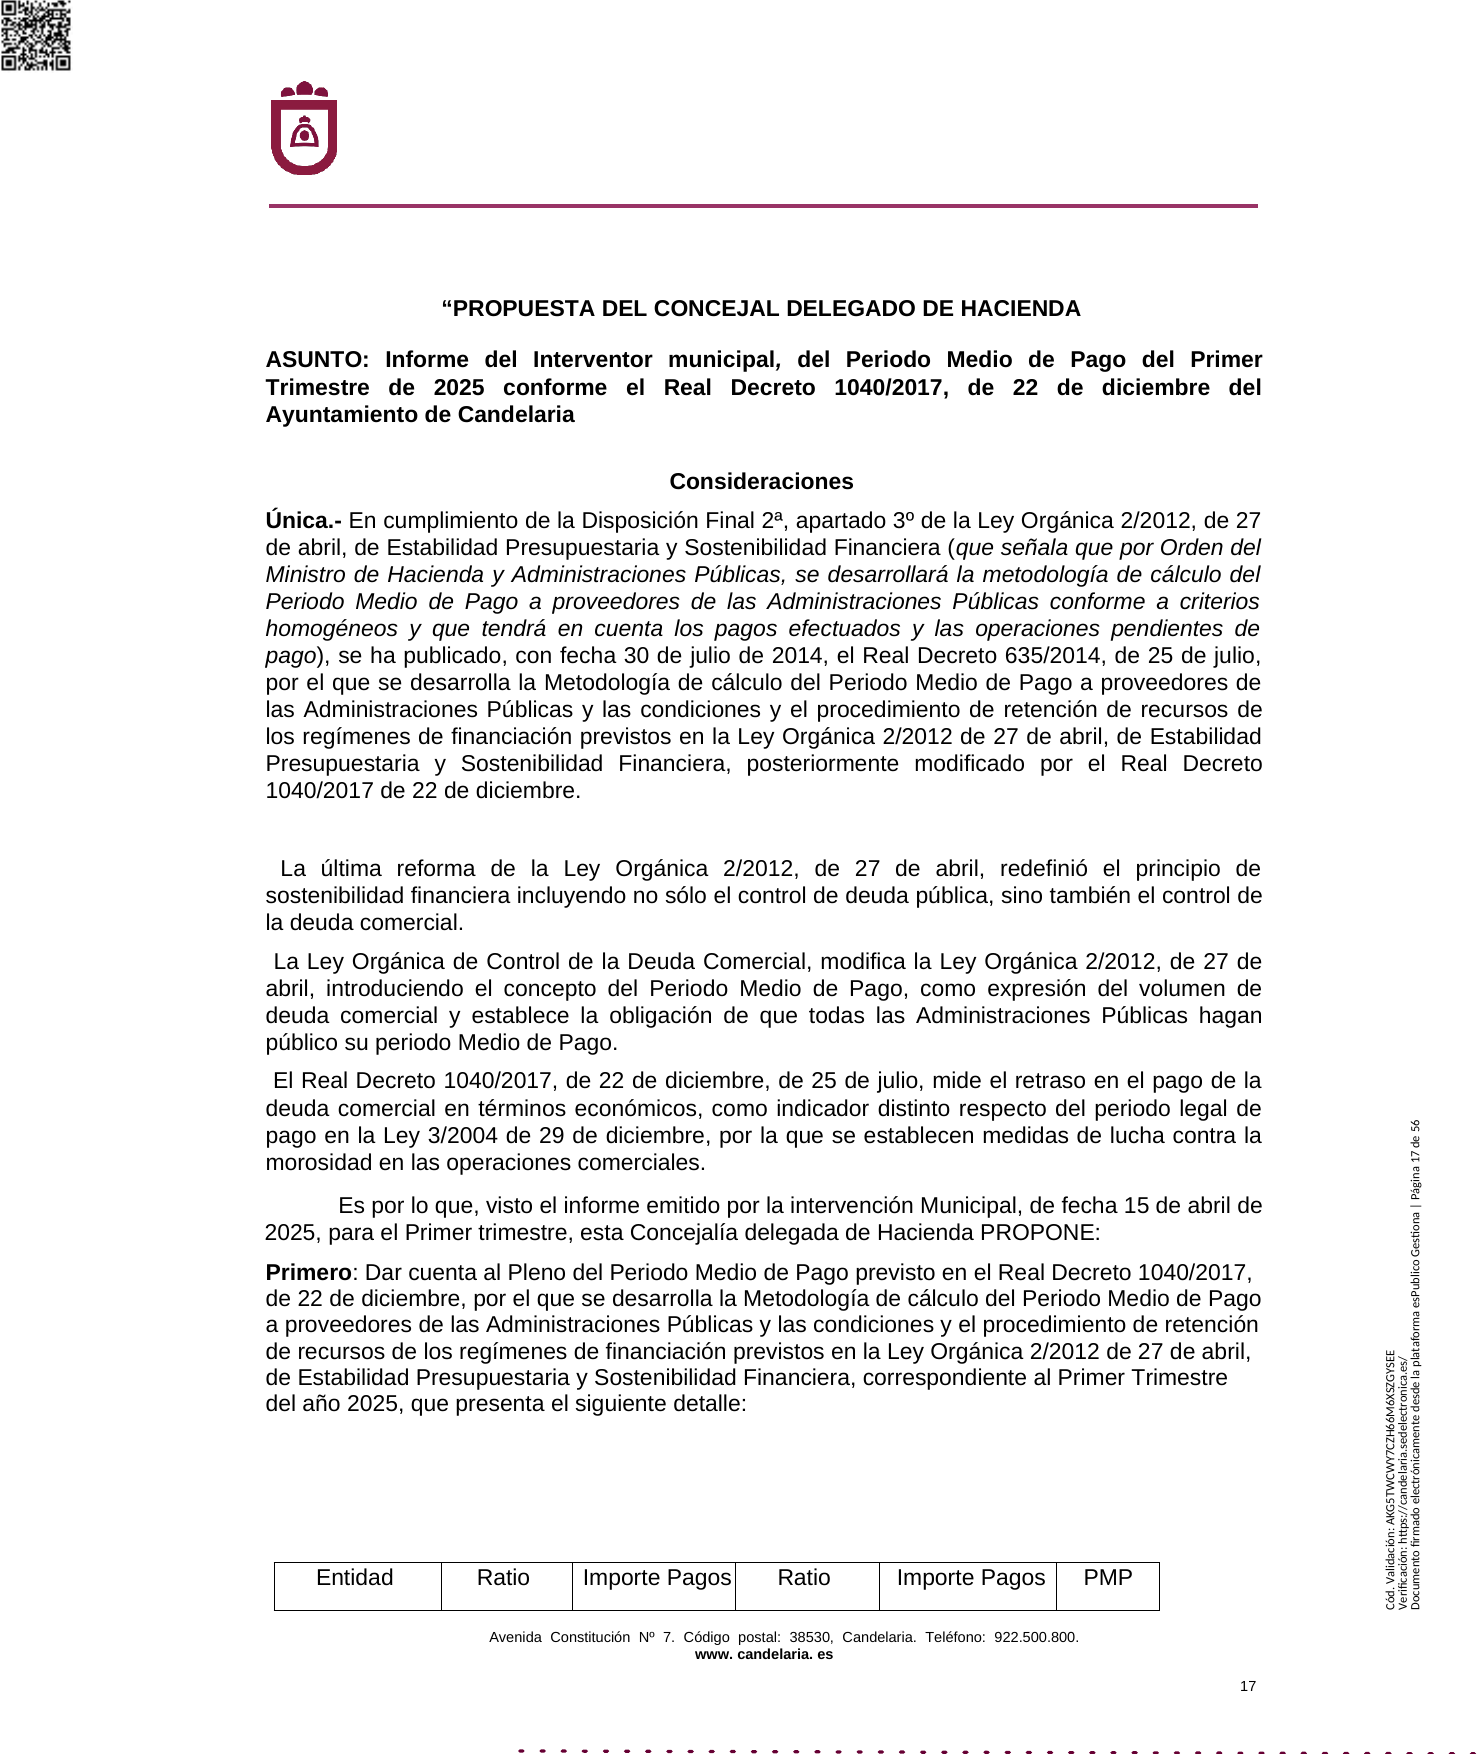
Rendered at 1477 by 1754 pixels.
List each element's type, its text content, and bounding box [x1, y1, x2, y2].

table_header Entidad [275, 1563, 441, 1610]
table_header Ratio [736, 1563, 879, 1610]
subtitle “PROPUESTA DEL CONCEJAL DELEGADO DE HACIENDA [265, 295, 1264, 322]
table_header Importe Pagos [573, 1563, 735, 1610]
text La Ley Orgánica de Control de la Deuda Comercial, modifica la Ley Orgánica 2/2012, de 27 de abril, introduciendo el concepto del Periodo Medio de Pago, como expresión del volumen de deuda comercial y establece la obligación de que todas las Administraciones Públicas hagan público su periodo Medio de Pago. [265, 948, 1263, 1055]
table_header PMP [1057, 1563, 1159, 1610]
text El Real Decreto 1040/2017, de 22 de diciembre, de 25 de julio, mide el retraso en el pago de la deuda comercial en términos económicos, como indicador distinto respecto del periodo legal de pago en la Ley 3/2004 de 29 de diciembre, por la que se establecen medidas de lucha contra la morosidad en las operaciones comerciales. [265, 1067, 1263, 1175]
text La última reforma de la Ley Orgánica 2/2012, de 27 de abril, redefinió el principio de sostenibilidad financiera incluyendo no sólo el control de deuda pública, sino también el control de la deuda comercial. [265, 854, 1263, 935]
table_header Importe Pagos [880, 1563, 1056, 1610]
text Única.- En cumplimiento de la Disposición Final 2ª, apartado 3º de la Ley Orgánica 2/2012, de 27 de abril, de Estabilidad Presupuestaria y Sostenibilidad Financiera (que señala que por Orden del Ministro de Hacienda y Administraciones Públicas, se desarrollará la metodología de cálculo del Periodo Medio de Pago a proveedores de las Administraciones Públicas conforme a criterios homogéneos y que tendrá en cuenta los pagos efectuados y las operaciones pendientes de pago), se ha publicado, con fecha 30 de julio de 2014, el Real Decreto 635/2014, de 25 de julio, por el que se desarrolla la Metodología de cálculo del Periodo Medio de Pago a proveedores de las Administraciones Públicas y las condiciones y el procedimiento de retención de recursos de los regímenes de financiación previstos en la Ley Orgánica 2/2012 de 27 de abril, de Estabilidad Presupuestaria y Sostenibilidad Financiera, posteriormente modificado por el Real Decreto 1040/2017 de 22 de diciembre. [265, 507, 1263, 804]
text Primero: Dar cuenta al Pleno del Periodo Medio de Pago previsto en el Real Decreto 1040/2017, de 22 de diciembre, por el que se desarrolla la Metodología de cálculo del Periodo Medio de Pago a proveedores de las Administraciones Públicas y las condiciones y el procedimiento de retención de recursos de los regímenes de financiación previstos en la Ley Orgánica 2/2012 de 27 de abril, de Estabilidad Presupuestaria y Sostenibilidad Financiera, correspondiente al Primer Trimestre del año 2025, que presenta el siguiente detalle: [265, 1259, 1264, 1417]
text ASUNTO: Informe del Interventor municipal, del Periodo Medio de Pago del Primer Trimestre de 2025 conforme el Real Decreto 1040/2017, de 22 de diciembre del Ayuntamiento de Candelaria [265, 346, 1263, 427]
subtitle Consideraciones [265, 468, 1264, 494]
table_header Ratio [442, 1563, 572, 1610]
text Es por lo que, visto el informe emitido por la intervención Municipal, de fecha 15 de abril de 2025, para el Primer trimestre, esta Concejalía delegada de Hacienda PROPONE: [264, 1192, 1263, 1245]
